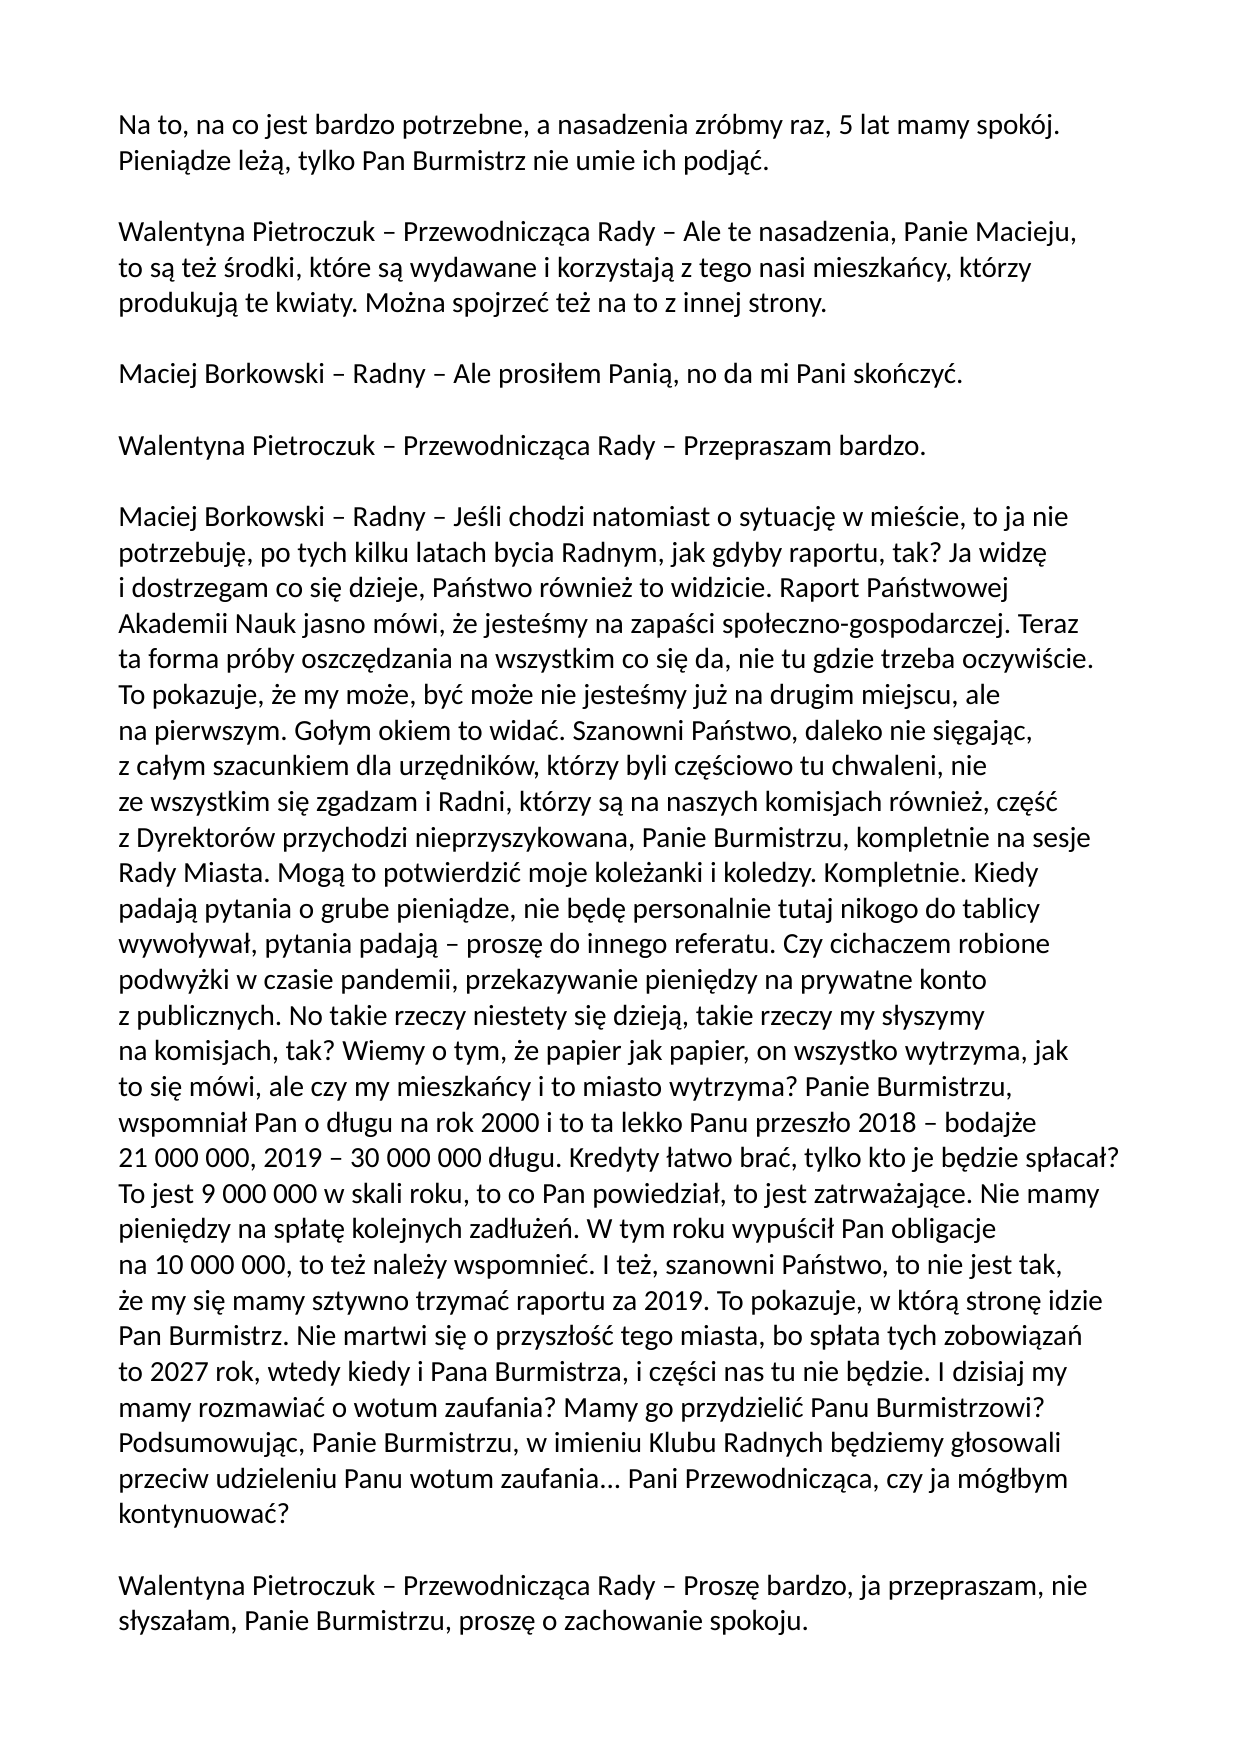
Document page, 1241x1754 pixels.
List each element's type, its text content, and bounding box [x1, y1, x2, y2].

text Maciej Borkowski – Radny – Ale prosiłem Panią, no da mi Pani skończyć. [118, 356, 1122, 391]
text Maciej Borkowski – Radny – Jeśli chodzi natomiast o sytuację w mieście, to ja nie potrzebuję, po tych kilku latach bycia Radnym, jak gdyby raportu, tak? Ja widzę i dostrzegam co się dzieje, Państwo również to widzicie. Raport Państwowej Akademii Nauk jasno mówi, że jesteśmy na zapaści społeczno-gospodarczej. Teraz ta forma próby oszczędzania na wszystkim co się da, nie tu gdzie trzeba oczywiście. To pokazuje, że my może, być może nie jesteśmy już na drugim miejscu, ale na pierwszym. Gołym okiem to widać. Szanowni Państwo, daleko nie sięgając, z całym szacunkiem dla urzędników, którzy byli częściowo tu chwaleni, nie ze wszystkim się zgadzam i Radni, którzy są na naszych komisjach również, część z Dyrektorów przychodzi nieprzyszykowana, Panie Burmistrzu, kompletnie na sesje Rady Miasta. Mogą to potwierdzić moje koleżanki i koledzy. Kompletnie. Kiedy padają pytania o grube pieniądze, nie będę personalnie tutaj nikogo do tablicy wywoływał, pytania padają – proszę do innego referatu. Czy cichaczem robione podwyżki w czasie pandemii, przekazywanie pieniędzy na prywatne konto z publicznych. No takie rzeczy niestety się dzieją, takie rzeczy my słyszymy na komisjach, tak? Wiemy o tym, że papier jak papier, on wszystko wytrzyma, jak to się mówi, ale czy my mieszkańcy i to miasto wytrzyma? Panie Burmistrzu, wspomniał Pan o długu na rok 2000 i to ta lekko Panu przeszło 2018 – bodajże 21 000 000, 2019 – 30 000 000 długu. Kredyty łatwo brać, tylko kto je będzie spłacał? To jest 9 000 000 w skali roku, to co Pan powiedział, to jest zatrważające. Nie mamy pieniędzy na spłatę kolejnych zadłużeń. W tym roku wypuścił Pan obligacje na 10 000 000, to też należy wspomnieć. I też, szanowni Państwo, to nie jest tak, że my się mamy sztywno trzymać raportu za 2019. To pokazuje, w którą stronę idzie Pan Burmistrz. Nie martwi się o przyszłość tego miasta, bo spłata tych zobowiązań to 2027 rok, wtedy kiedy i Pana Burmistrza, i części nas tu nie będzie. I dzisiaj my mamy rozmawiać o wotum zaufania? Mamy go przydzielić Panu Burmistrzowi? Podsumowując, Panie Burmistrzu, w imieniu Klubu Radnych będziemy głosowali przeciw udzieleniu Panu wotum zaufania... Pani Przewodnicząca, czy ja mógłbym kontynuować? [118, 498, 1122, 1531]
text Walentyna Pietroczuk – Przewodnicząca Rady – Przepraszam bardzo. [118, 427, 1122, 462]
text Na to, na co jest bardzo potrzebne, a nasadzenia zróbmy raz, 5 lat mamy spokój. Pieniądze leżą, tylko Pan Burmistrz nie umie ich podjąć. [118, 106, 1122, 177]
text Walentyna Pietroczuk – Przewodnicząca Rady – Ale te nasadzenia, Panie Macieju, to są też środki, które są wydawane i korzystają z tego nasi mieszkańcy, którzy produkują te kwiaty. Można spojrzeć też na to z innej strony. [118, 213, 1122, 320]
text Walentyna Pietroczuk – Przewodnicząca Rady – Proszę bardzo, ja przepraszam, nie słyszałam, Panie Burmistrzu, proszę o zachowanie spokoju. [118, 1567, 1122, 1638]
